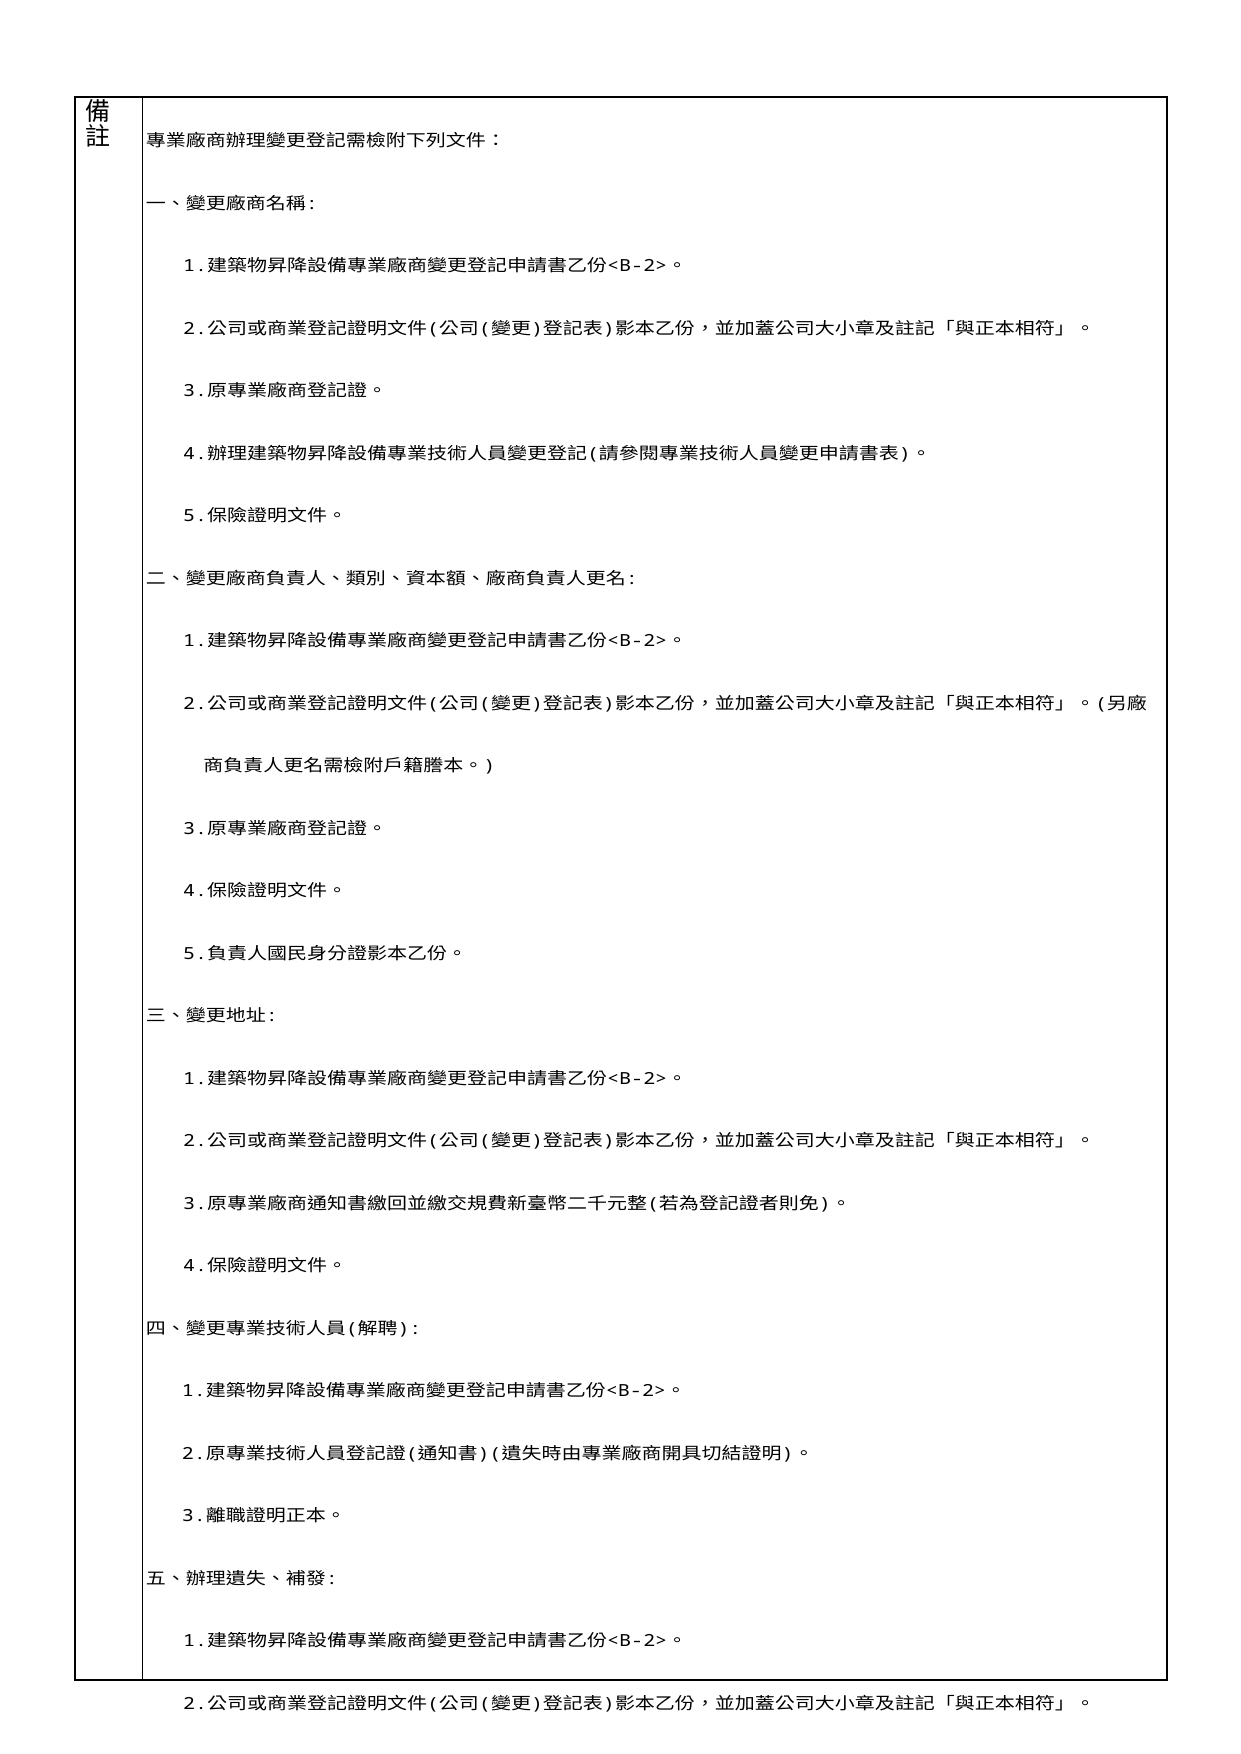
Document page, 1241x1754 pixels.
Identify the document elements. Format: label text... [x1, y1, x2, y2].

table_cell 備註 [76, 98, 142, 1679]
table_cell 專業廠商辦理變更登記需檢附下列文件： 一、變更廠商名稱: 1.建築物昇降設備專業廠商變更登記申請書乙份<B-2>。 2.公司或商業登記證明文件(公司(變更)登記表)影本乙份，並加蓋公司大小章及註記「與正本相符」。 3.原專業廠商登記證。 4.辦理建築物昇降設備專業技術人員變更登記(請參閱專業技術人員變更申請書表)。 5.保險證明文件。 二、變更廠商負責人、類別、資本額、廠商負責人更名: 1.建築物昇降設備專業廠商變更登記申請書乙份<B-2>。 2.公司或商業登記證明文件(公司(變更)登記表)影本乙份，並加蓋公司大小章及註記「與正本相符」。(另廠商負責人更名需檢附戶籍謄本。) 3.原專業廠商登記證。 4.保險證明文件。 5.負責人國民身分證影本乙份。 三、變更地址: 1.建築物昇降設備專業廠商變更登記申請書乙份<B-2>。 2.公司或商業登記證明文件(公司(變更)登記表)影本乙份，並加蓋公司大小章及註記「與正本相符」。 3.原專業廠商通知書繳回並繳交規費新臺幣二千元整(若為登記證者則免)。 4.保險證明文件。 四、變更專業技術人員(解聘): 1.建築物昇降設備專業廠商變更登記申請書乙份<B-2>。 2.原專業技術人員登記證(通知書)(遺失時由專業廠商開具切結證明)。 3.離職證明正本。 五、辦理遺失、補發: 1.建築物昇降設備專業廠商變更登記申請書乙份<B-2>。 2.公司或商業登記證明文件(公司(變更)登記表)影本乙份，並加蓋公司大小章及註記「與正本相符」。 3.切結書。 4.保險證明文件。 六、變更維護保養臺數： 1.建築物昇降設備專業廠商變更登記申請書乙份<B-2>。 2.專業技術人員登記名冊。 3.保險證明文件。 七、屆期換證： 1.建築物昇降設備專業廠商變更登記申請書乙份<B-2>。 2.公司或商業登記證明文件(公司(變更)登記表)影本乙份，並加蓋公司大小章及註記「與正本相符」。 3.原專業廠商登記證正本。 4.所屬建築物昇降設備專業技術人員登記證正本及影本乙份(正本核對後發還) 5.所屬建築物昇降設備專業技術人員個人勞工保險投保資料。 6.保險證明文件。 八、辦理變更第一項、第二項、第五項及第七項者，需繳交規費新臺幣二千元整（郵局匯票，抬頭：內政部國土管理署）。 九、保險證明文件應載明事項： 1.經營業務種類：安裝、維修、保養。 2.產品名稱：昇降設備。 3.地區限制：臺灣地區。 [143, 98, 1166, 1679]
